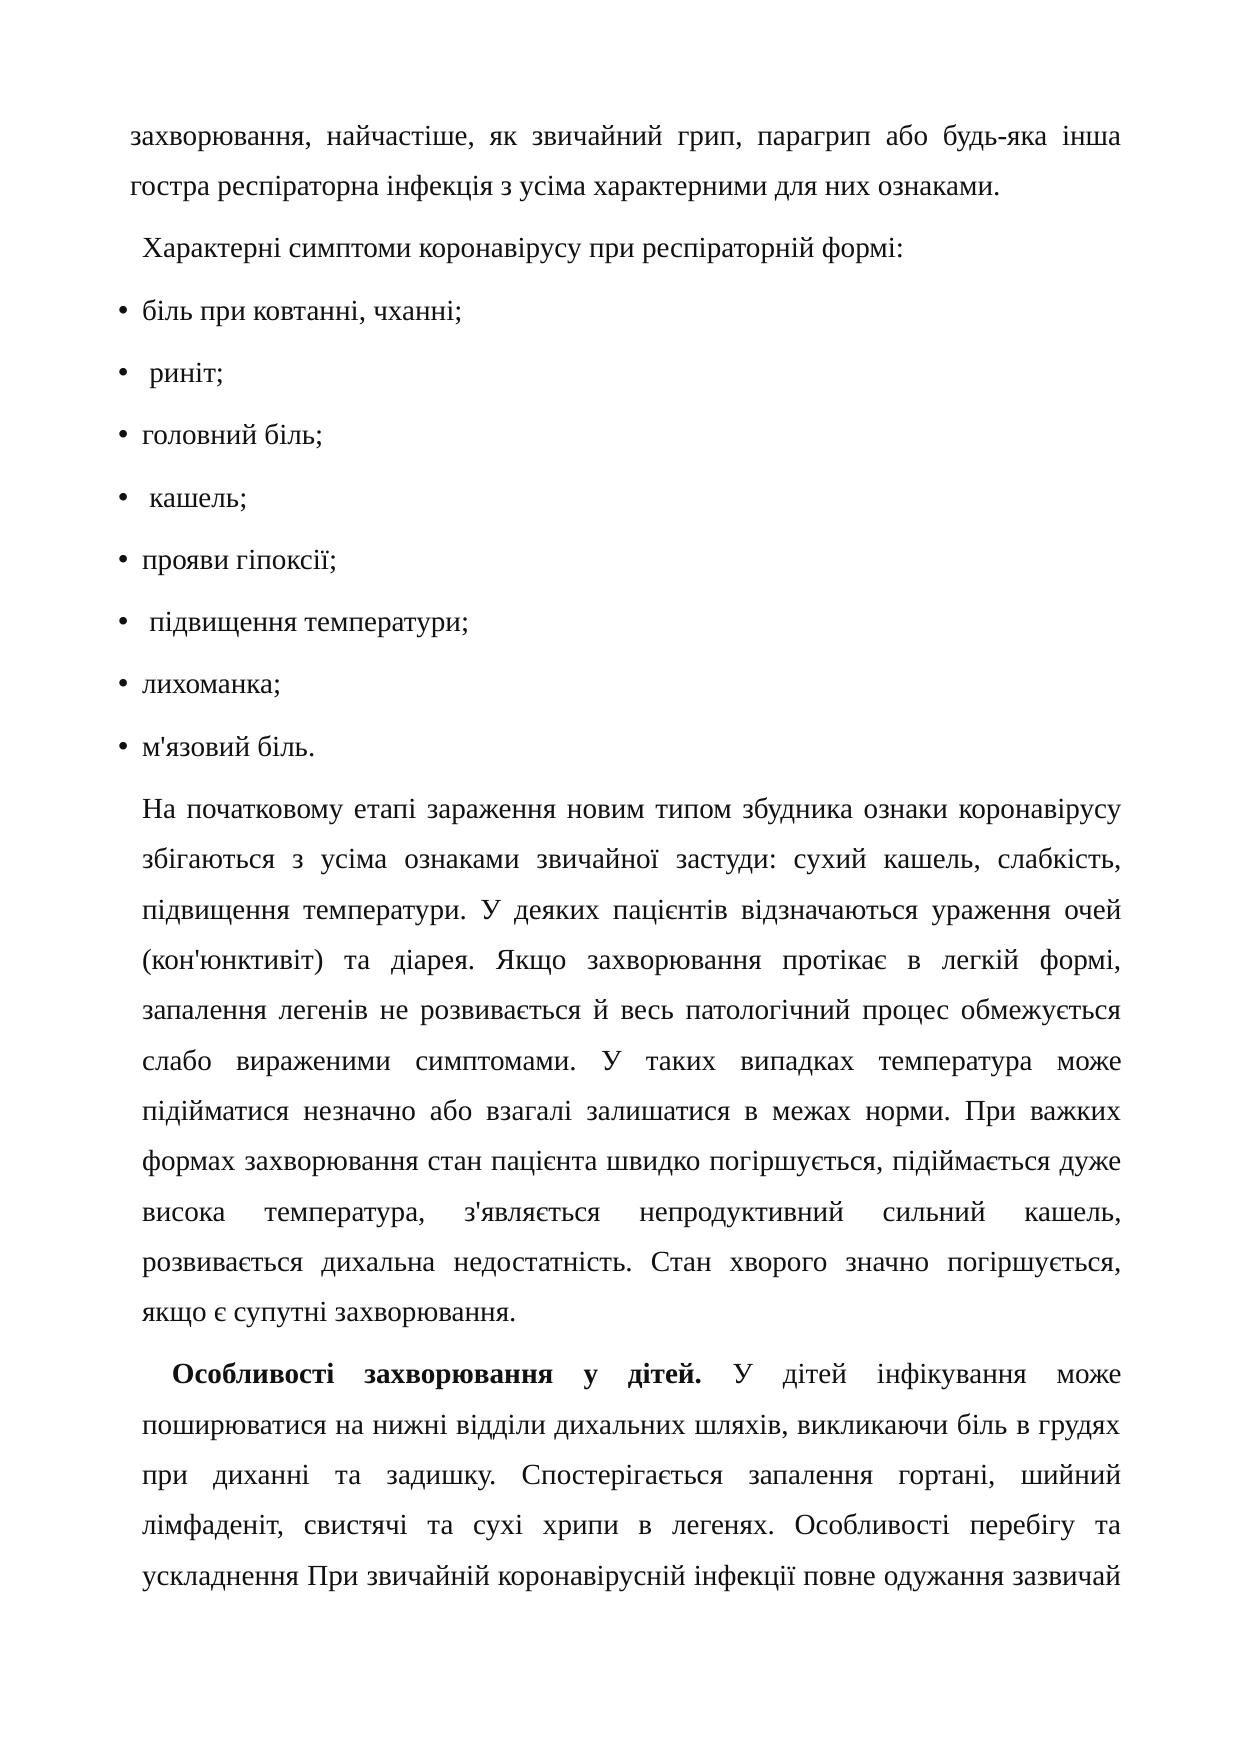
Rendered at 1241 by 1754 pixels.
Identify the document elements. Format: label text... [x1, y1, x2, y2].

list риніт; [118, 355, 1122, 389]
list Характерні симптоми коронавірусу при респіраторній формі: [118, 231, 1122, 264]
list прояви гіпоксії; [118, 542, 1122, 576]
list захворювання, найчастіше, як звичайний грип, парагрип або будь-яка інша гостра респіраторна інфекція з усіма характерними для них ознаками. [130, 118, 1122, 202]
list головний біль; [118, 417, 1122, 451]
list Особливості захворювання у дітей. У дітей інфікування може поширюватися на нижні відділи дихальних шляхів, викликаючи біль в грудях при диханні та задишку. Спостерігається запалення гортані, шийний лімфаденіт, свистячі та сухі хрипи в легенях. Особливості перебігу та ускладнення При звичайній коронавірусній інфекції повне одужання зазвичай [118, 1356, 1122, 1591]
list лихоманка; [118, 667, 1122, 700]
list підвищення температури; [118, 604, 1122, 638]
list біль при ковтанні, чханні; [118, 293, 1122, 326]
list м'язовий біль. [118, 729, 1122, 762]
list На початковому етапі зараження новим типом збудника ознаки коронавірусу збігаються з усіма ознаками звичайної застуди: сухий кашель, слабкість, підвищення температури. У деяких пацієнтів відзначаються ураження очей (кон'юнктивіт) та діарея. Якщо захворювання протікає в легкій формі, запалення легенів не розвивається й весь патологічний процес обмежується слабо вираженими симптомами. У таких випадках температура може підійматися незначно або взагалі залишатися в межах норми. При важких формах захворювання стан пацієнта швидко погіршується, підіймається дуже висока температура, з'являється непродуктивний сильний кашель, розвивається дихальна недостатність. Стан хворого значно погіршується, якщо є супутні захворювання. [118, 791, 1122, 1328]
list кашель; [118, 480, 1122, 513]
